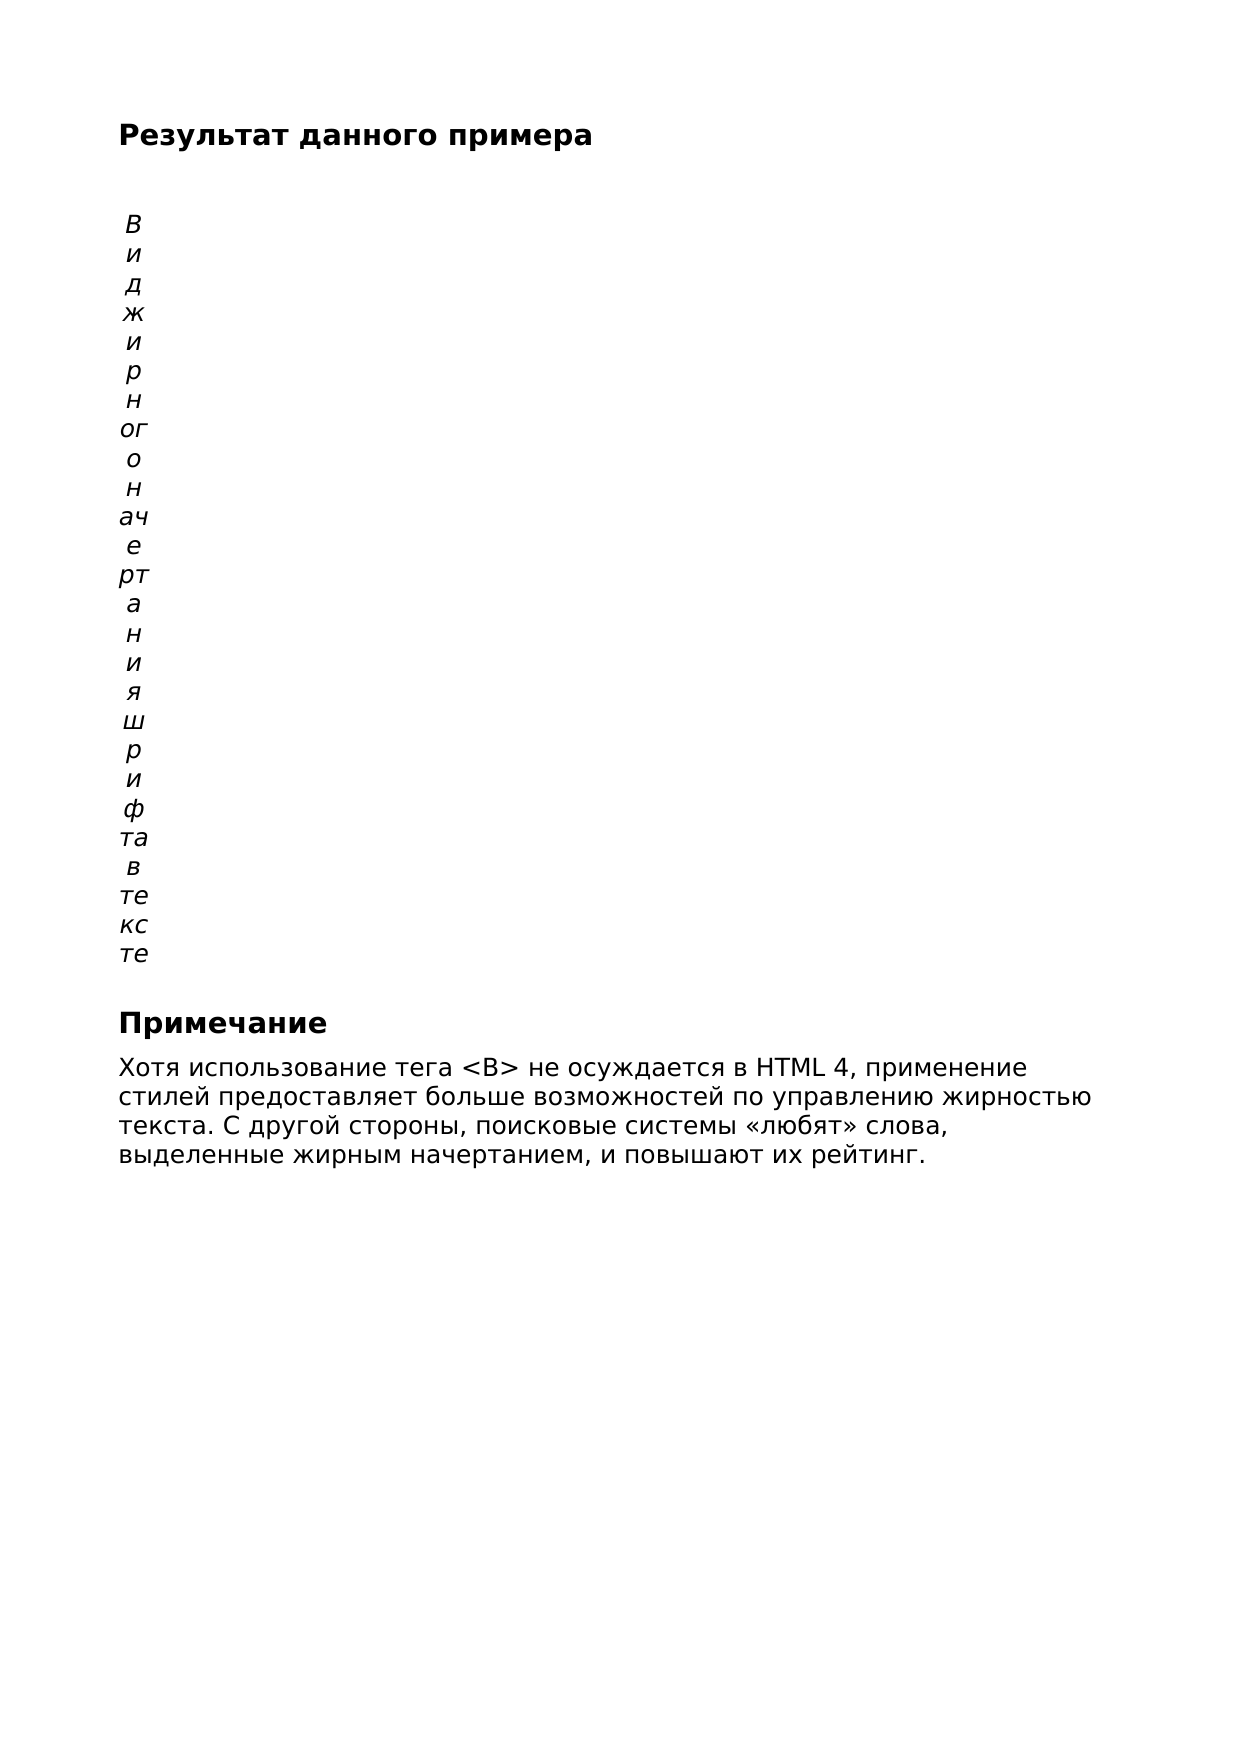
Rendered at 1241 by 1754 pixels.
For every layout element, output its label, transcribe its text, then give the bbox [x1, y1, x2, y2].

text Хотя использование тега <B> не осуждается в HTML 4, применение стилей предоставляет больше возможностей по управлению жирностью текста. С другой стороны, поисковые системы «любят» слова, выделенные жирным начертанием, и повышают их рейтинг. [118, 1053, 1122, 1169]
subtitle Примечание [118, 1006, 1122, 1040]
subtitle Результат данного примера [118, 118, 1122, 152]
text Вид жирного начертания шрифта в тексте [118, 177, 152, 969]
